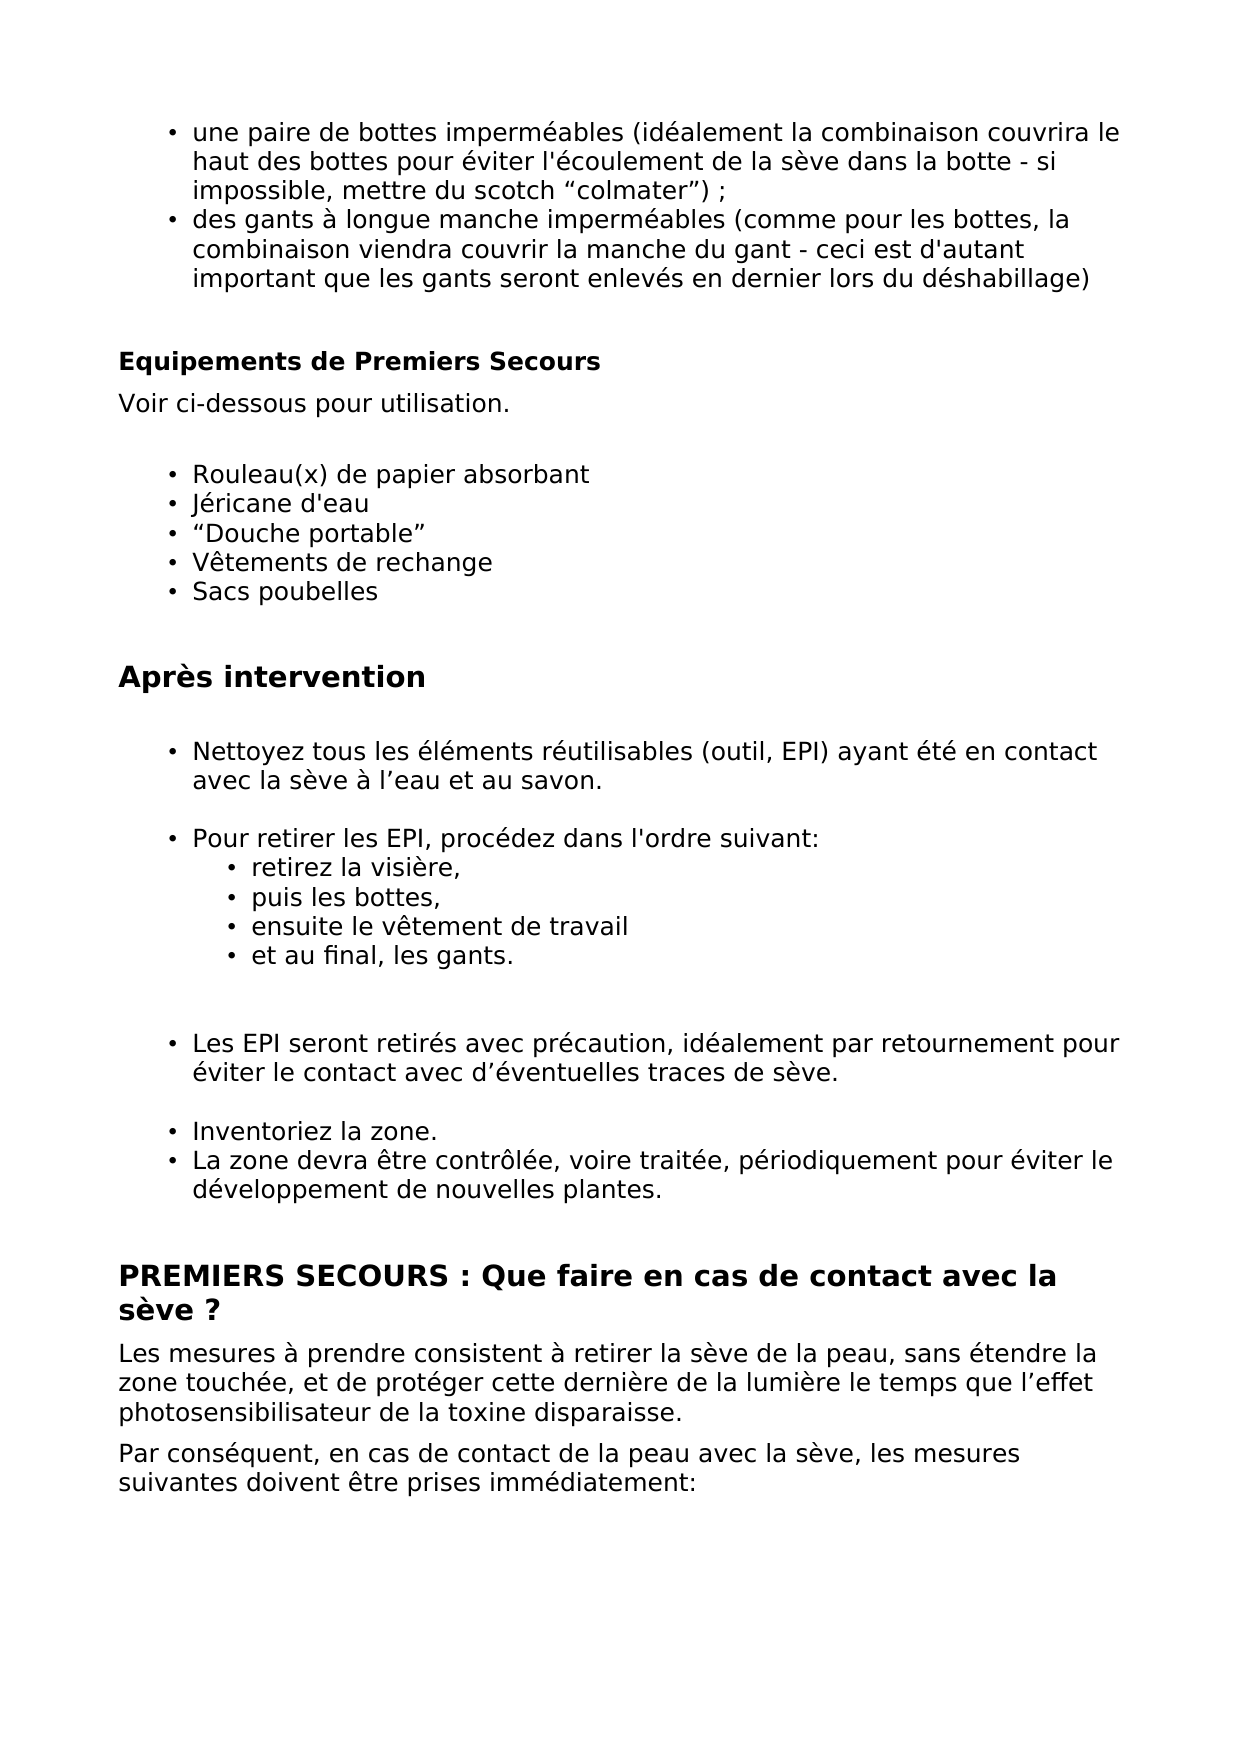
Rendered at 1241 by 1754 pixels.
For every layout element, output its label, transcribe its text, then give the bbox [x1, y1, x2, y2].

list Pour retirer les EPI, procédez dans l'ordre suivant: [177, 824, 1122, 854]
list Nettoyez tous les éléments réutilisables (outil, EPI) ayant été en contact avec la sève à l’eau et au savon. [177, 737, 1122, 795]
text Voir ci-dessous pour utilisation. [118, 389, 1122, 418]
list ensuite le vêtement de travail [236, 912, 1122, 941]
subtitle Après intervention [118, 661, 1122, 695]
list puis les bottes, [236, 883, 1122, 912]
list Les EPI seront retirés avec précaution, idéalement par retournement pour éviter le contact avec d’éventuelles traces de sève. [177, 1029, 1122, 1088]
subtitle PREMIERS SECOURS : Que faire en cas de contact avec la sève ? [118, 1259, 1122, 1327]
list retirez la visière, [236, 854, 1122, 883]
list Jéricane d'eau [177, 489, 1122, 519]
list La zone devra être contrôlée, voire traitée, périodiquement pour éviter le développement de nouvelles plantes. [177, 1146, 1122, 1204]
list Sacs poubelles [177, 577, 1122, 606]
list “Douche portable” [177, 519, 1122, 548]
list et au final, les gants. [236, 941, 1122, 970]
list des gants à longue manche imperméables (comme pour les bottes, la combinaison viendra couvrir la manche du gant - ceci est d'autant important que les gants seront enlevés en dernier lors du déshabillage) [177, 206, 1122, 293]
text Les mesures à prendre consistent à retirer la sève de la peau, sans étendre la zone touchée, et de protéger cette dernière de la lumière le temps que l’effet photosensibilisateur de la toxine disparaisse. [118, 1339, 1122, 1427]
subtitle Equipements de Premiers Secours [118, 348, 1122, 377]
text Par conséquent, en cas de contact de la peau avec la sève, les mesures suivantes doivent être prises immédiatement: [118, 1439, 1122, 1498]
list Rouleau(x) de papier absorbant [177, 460, 1122, 489]
list Vêtements de rechange [177, 548, 1122, 577]
list une paire de bottes imperméables (idéalement la combinaison couvrira le haut des bottes pour éviter l'écoulement de la sève dans la botte - si impossible, mettre du scotch “colmater”) ; [177, 118, 1122, 206]
list Inventoriez la zone. [177, 1117, 1122, 1146]
